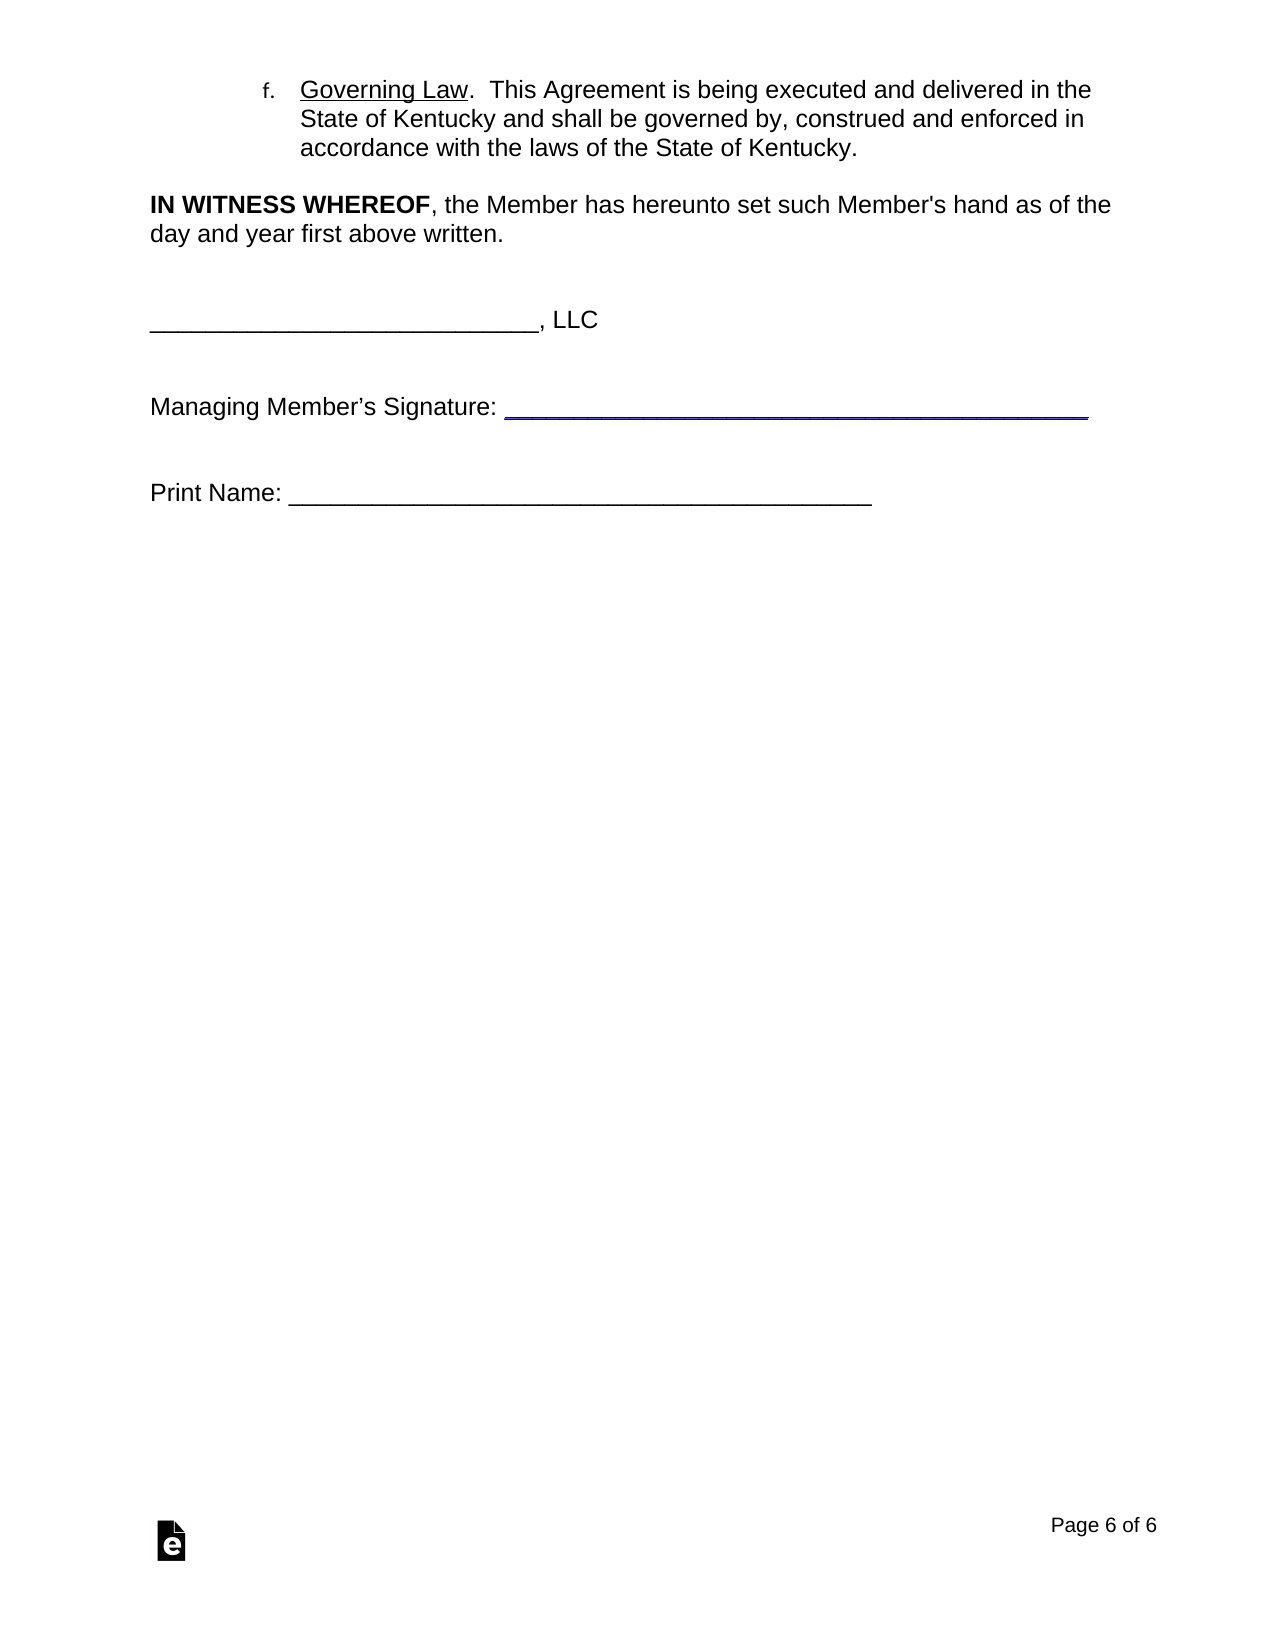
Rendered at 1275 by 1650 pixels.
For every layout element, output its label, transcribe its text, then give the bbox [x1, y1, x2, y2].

subtitle Print Name: __________________________________________ [150, 478, 1125, 507]
list Governing Law. This Agreement is being executed and delivered in the State of Kentucky and shall be governed by, construed and enforced in accordance with the laws of the State of Kentucky. [262, 75, 1125, 162]
subtitle Managing Member’s Signature: __________________________________________ [150, 392, 1125, 420]
text ____________________________, LLC [150, 305, 1125, 334]
text IN WITNESS WHEREOF, the Member has hereunto set such Member's hand as of the day and year first above written. [150, 190, 1125, 248]
